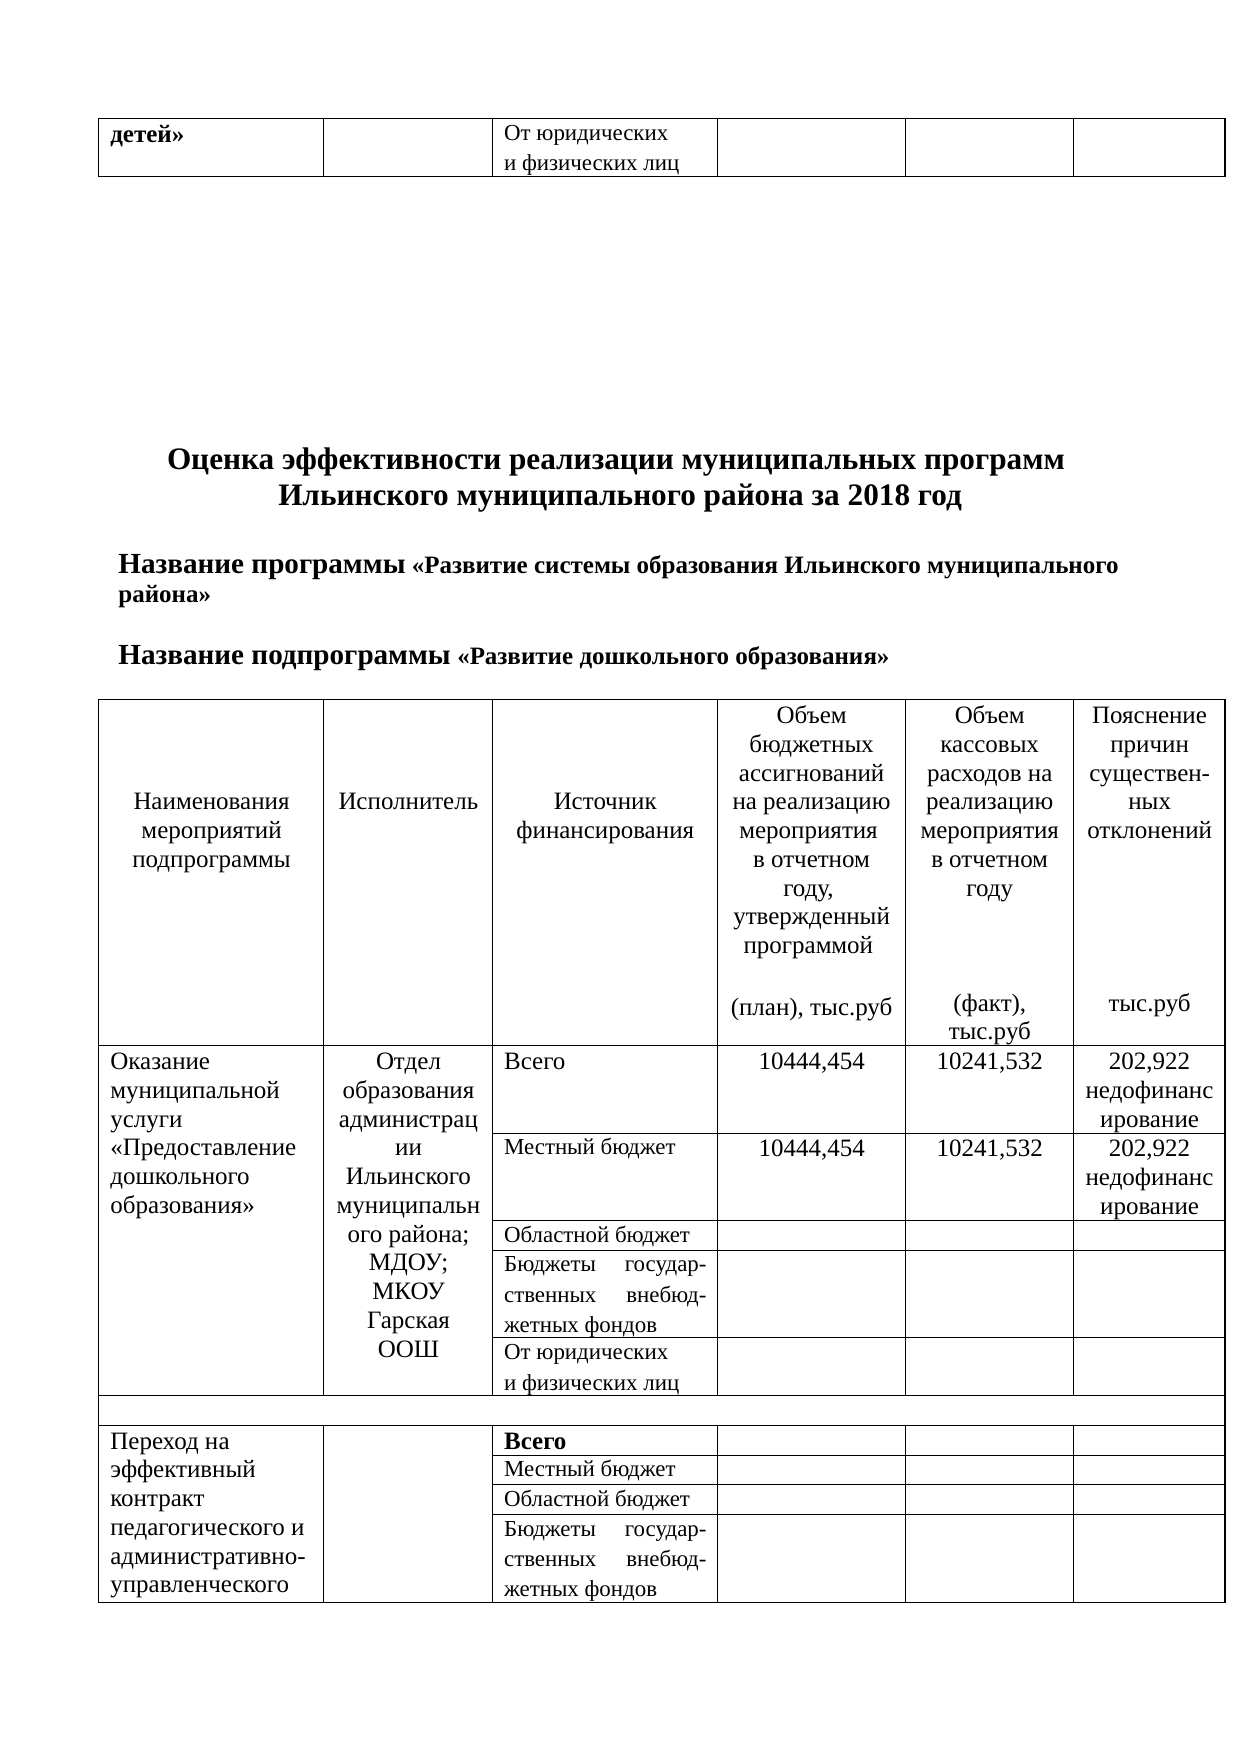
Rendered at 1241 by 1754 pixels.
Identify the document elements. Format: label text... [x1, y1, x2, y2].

table_cell [1226, 118, 1240, 176]
table_cell Всего [493, 1046, 717, 1132]
table_cell [1074, 119, 1224, 176]
table_cell [1226, 1220, 1240, 1249]
text Название подпрограммы «Развитие дошкольного образования» [118, 637, 1122, 670]
table_cell [1074, 1426, 1224, 1454]
table_cell Переход на эффективный контракт педагогического и административно-управленческого [99, 1426, 323, 1602]
table_cell [906, 1251, 1073, 1337]
table_cell Всего [493, 1426, 717, 1454]
table_cell [718, 1515, 905, 1602]
table_cell 10241,532 [906, 1046, 1073, 1132]
table_cell От юридических и физических лиц [493, 119, 717, 176]
table_cell [718, 1221, 905, 1249]
table_cell [1074, 1485, 1224, 1514]
table_cell [1226, 1133, 1240, 1220]
table_cell [1226, 1337, 1240, 1395]
table_cell Оказание муниципальной услуги «Предоставление дошкольного образования» [99, 1046, 323, 1395]
table_cell Бюджеты государ-ственных внебюд-жетных фондов [493, 1251, 717, 1337]
text Ильинского муниципального района за 2018 год [118, 476, 1122, 512]
table_cell [1226, 1045, 1240, 1132]
table_cell [718, 1338, 905, 1395]
table_cell [1226, 1250, 1240, 1337]
table_cell 202,922 недофинансирование [1074, 1134, 1224, 1220]
table_cell 10241,532 [906, 1134, 1073, 1220]
table_cell Местный бюджет [493, 1456, 717, 1484]
table_cell 10444,454 [718, 1046, 905, 1132]
table_cell [906, 119, 1073, 176]
table_cell От юридических и физических лиц [493, 1338, 717, 1395]
table_cell [718, 119, 905, 176]
table_cell [1226, 1455, 1240, 1484]
table_cell [718, 1426, 905, 1454]
table_cell [1226, 1514, 1240, 1602]
table_cell [906, 1221, 1073, 1249]
table_cell [906, 1426, 1073, 1454]
table_cell Областной бюджет [493, 1485, 717, 1514]
table_cell 10444,454 [718, 1134, 905, 1220]
table_cell [1074, 1221, 1224, 1249]
table_header Объем кассовых расходов на реализацию мероприятия в отчетном году (факт), тыс.руб [906, 700, 1073, 1045]
table_cell 202,922 недофинансирование [1074, 1046, 1224, 1132]
table_cell [324, 1426, 492, 1602]
table_cell [906, 1456, 1073, 1484]
table_cell Областной бюджет [493, 1221, 717, 1249]
table_header Исполнитель [324, 700, 492, 1045]
table_header Пояснение причин существен-ных отклонений тыс.руб [1074, 700, 1224, 1045]
table_cell [1226, 1484, 1240, 1514]
table_cell [906, 1338, 1073, 1395]
table_header [1226, 699, 1240, 1045]
table_cell [718, 1456, 905, 1484]
table_cell [1226, 1395, 1240, 1425]
table_cell [324, 119, 492, 176]
table_cell Бюджеты государ-ственных внебюд-жетных фондов [493, 1515, 717, 1602]
text Название программы «Развитие системы образования Ильинского муниципального района» [118, 546, 1122, 608]
table_cell [718, 1485, 905, 1514]
table_cell [906, 1485, 1073, 1514]
table_cell [1074, 1456, 1224, 1484]
table_cell детей» [99, 119, 323, 176]
text Оценка эффективности реализации муниципальных программ [118, 440, 1122, 476]
table_cell Отдел образования администрации Ильинского муниципального района; МДОУ; МКОУ Гарская ООШ [324, 1046, 492, 1395]
table_cell [906, 1515, 1073, 1602]
table_cell [99, 1396, 1224, 1425]
table_cell [1074, 1515, 1224, 1602]
table_cell Местный бюджет [493, 1134, 717, 1220]
table_cell [1074, 1338, 1224, 1395]
table_cell [1226, 1425, 1240, 1454]
table_header Наименования мероприятий подпрограммы [99, 700, 323, 1045]
table_cell [1074, 1251, 1224, 1337]
table_header Источник финансирования [493, 700, 717, 1045]
table_header Объем бюджетных ассигнований на реализацию мероприятия в отчетном году, утвержденный программой (план), тыс.руб [718, 700, 905, 1045]
table_cell [718, 1251, 905, 1337]
